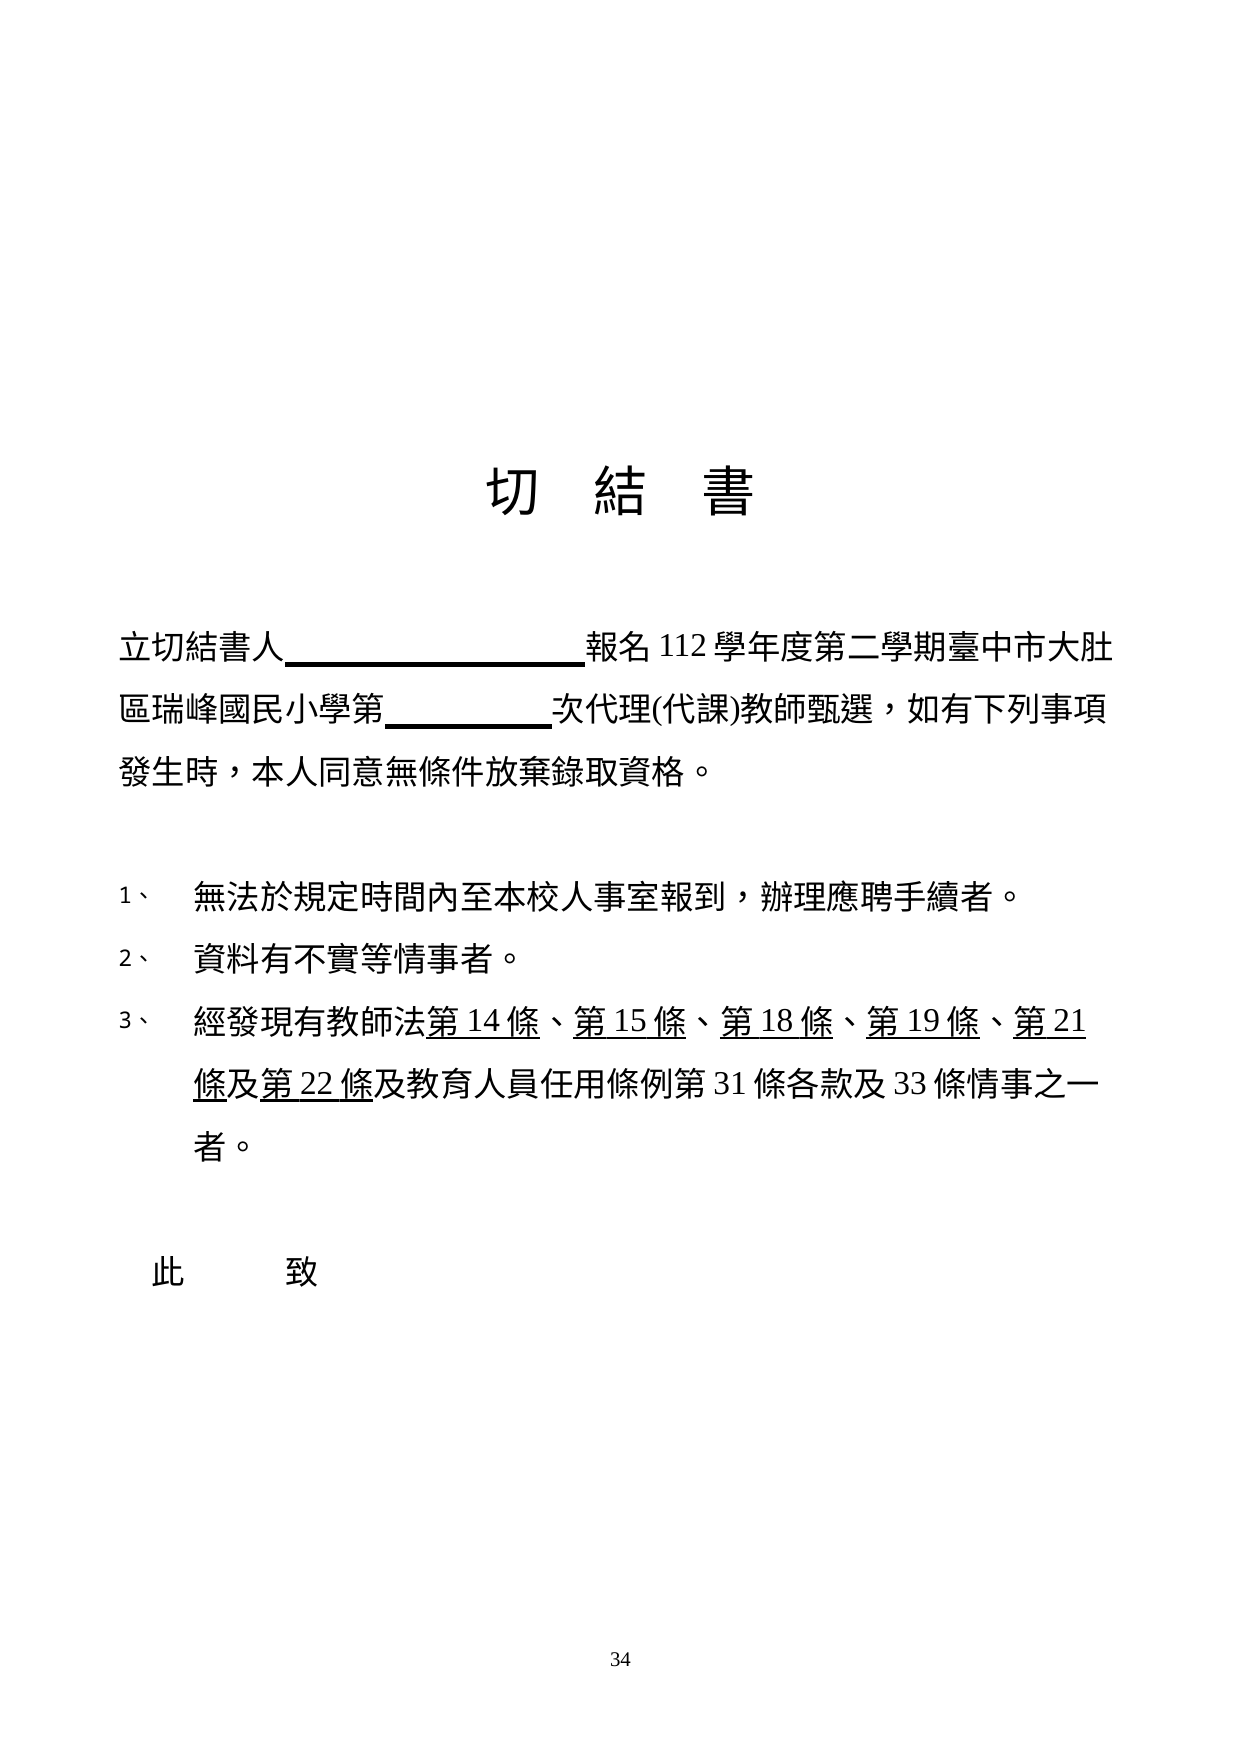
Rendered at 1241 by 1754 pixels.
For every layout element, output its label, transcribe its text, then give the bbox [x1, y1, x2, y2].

text 立切結書人 報名112學年度第二學期臺中市大肚區瑞峰國民小學第 次代理(代課)教師甄選，如有下列事項發生時，本人同意無條件放棄錄取資格。 [118, 603, 1122, 790]
text 此 致 [118, 1228, 1122, 1290]
list 無法於規定時間內至本校人事室報到，辦理應聘手續者。 [118, 853, 1122, 915]
list 經發現有教師法第14條、第15條、第18條、第19條、第21條及第22條及教育人員任用條例第31條各款及33條情事之一者。 [118, 978, 1122, 1165]
list 資料有不實等情事者。 [118, 915, 1122, 978]
text 切 結 書 [118, 415, 1122, 540]
